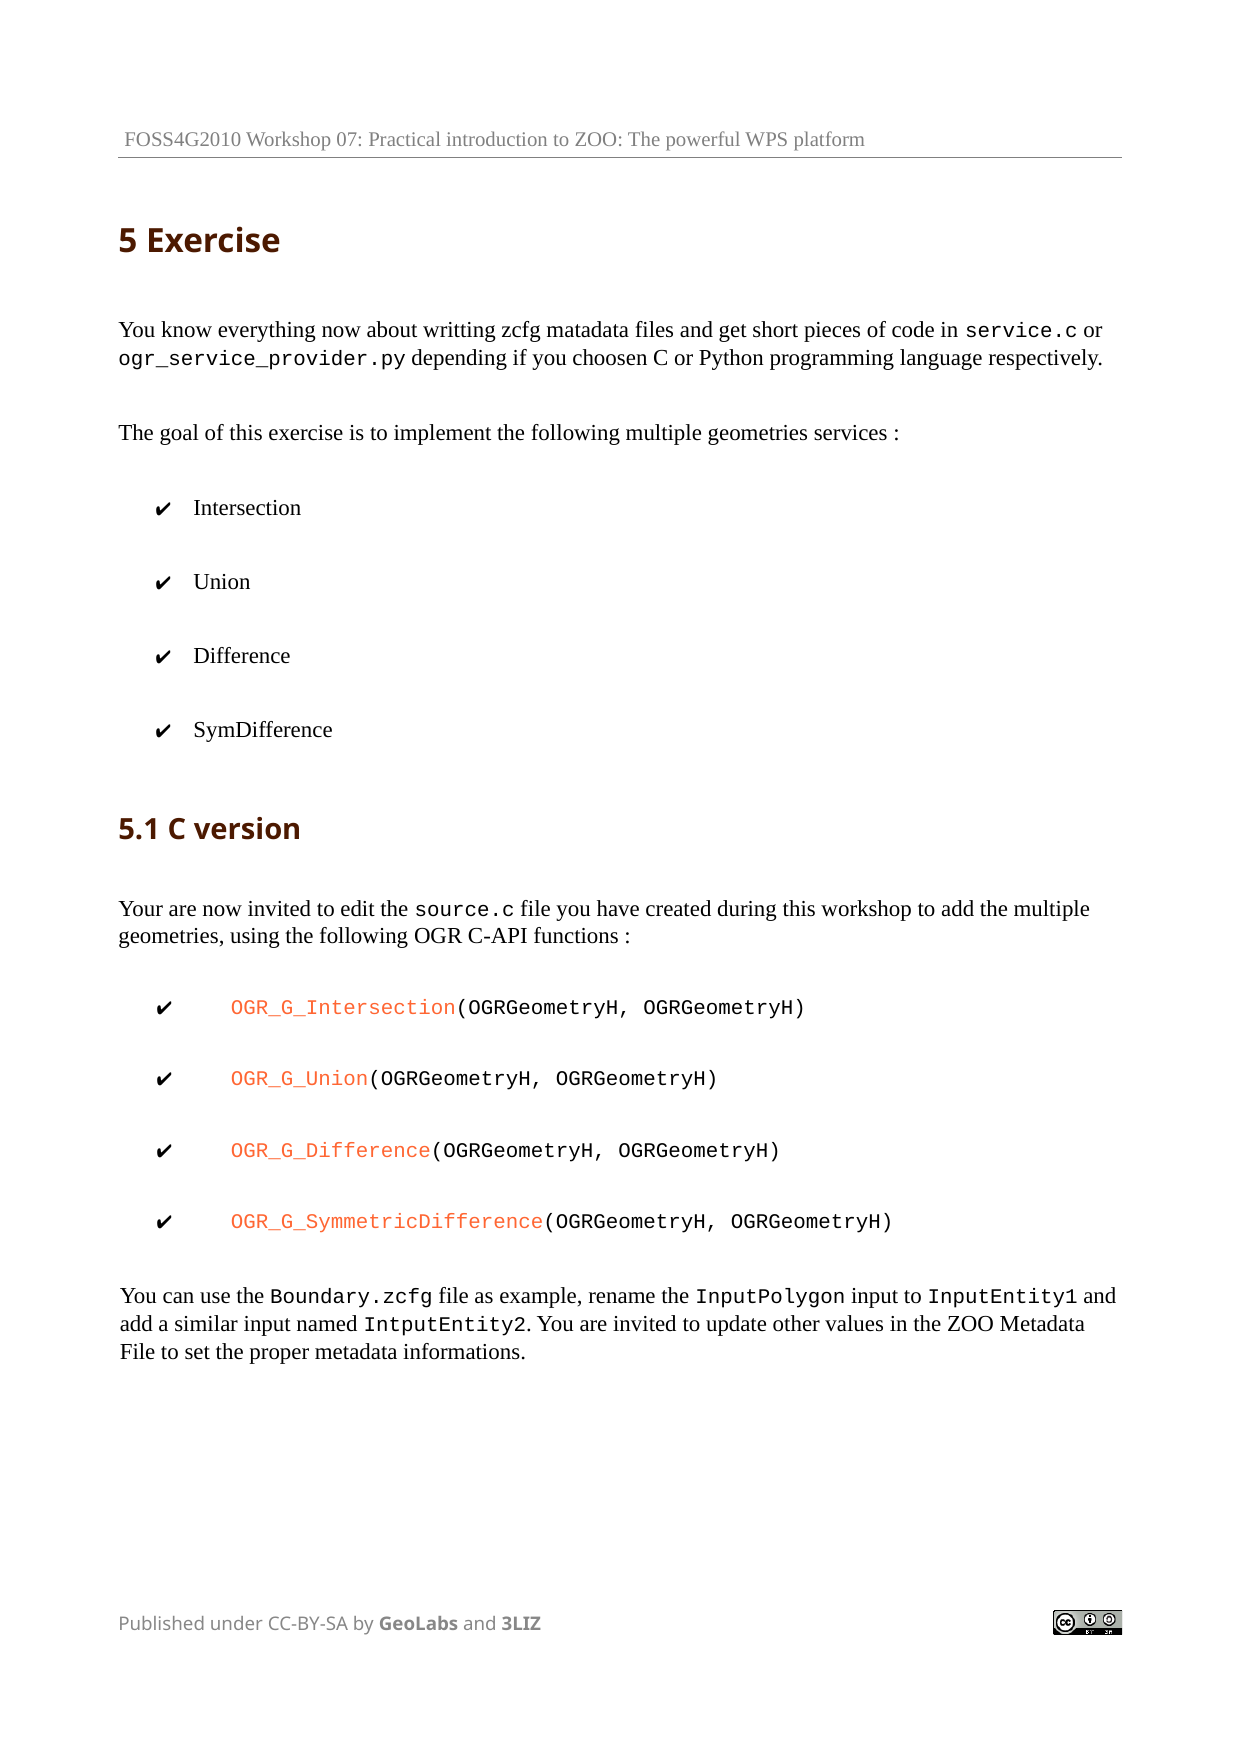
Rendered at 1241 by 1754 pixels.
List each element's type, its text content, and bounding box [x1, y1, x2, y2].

list SymDifference [156, 716, 1122, 742]
list Union [156, 568, 1122, 594]
list OGR_G_Difference(OGRGeometryH, OGRGeometryH) [157, 1140, 1122, 1163]
text You can use the Boundary.zcfg file as example, rename the InputPolygon input to InputEntity1 and add a similar input named IntputEntity2. You are invited to update other values in the ZOO Metadata File to set the proper metadata informations. [119, 1283, 1122, 1364]
list Intersection [156, 494, 1122, 520]
list OGR_G_Intersection(OGRGeometryH, OGRGeometryH) [157, 997, 1122, 1020]
list OGR_G_SymmetricDifference(OGRGeometryH, OGRGeometryH) [157, 1211, 1122, 1235]
list OGR_G_Union(OGRGeometryH, OGRGeometryH) [157, 1068, 1122, 1092]
text The goal of this exercise is to implement the following multiple geometries services : [118, 419, 1122, 446]
list Difference [156, 642, 1122, 668]
subtitle C version [118, 808, 1122, 848]
text Your are now invited to edit the source.c file you have created during this workshop to add the multiple geometries, using the following OGR C-API functions : [118, 895, 1122, 949]
text You know everything now about writting zcfg matadata files and get short pieces of code in service.c or ogr_service_provider.py depending if you choosen C or Python programming language respectively. [118, 316, 1122, 372]
subtitle Exercise [118, 217, 1122, 263]
picture [1053, 1610, 1123, 1635]
